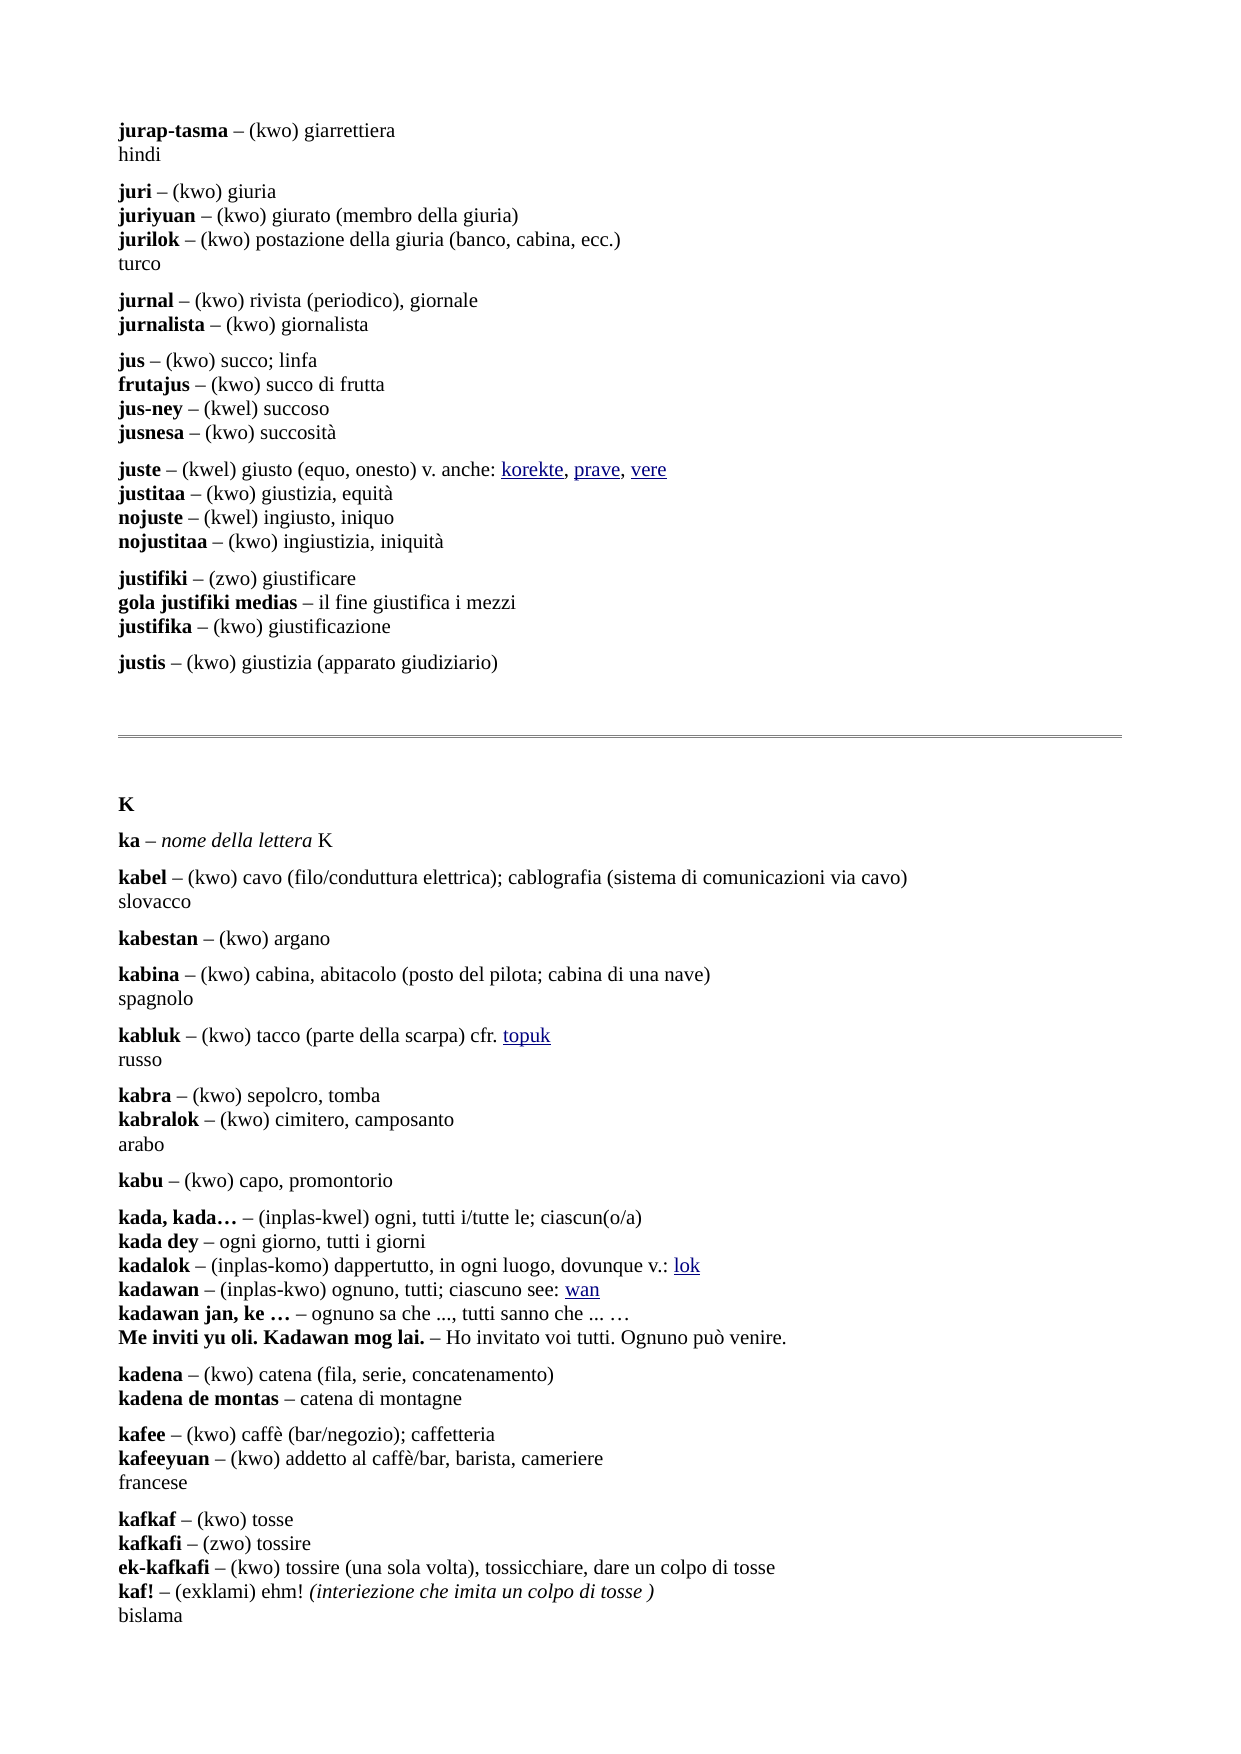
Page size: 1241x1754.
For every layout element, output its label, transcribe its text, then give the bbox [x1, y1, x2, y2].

text kadena – (kwo) catena (fila, serie, concatenamento) kadena de montas – catena di montagne [118, 1361, 1122, 1409]
text kabra – (kwo) sepolcro, tomba kabralok – (kwo) cimitero, camposanto arabo [118, 1083, 1122, 1156]
text kabel – (kwo) cavo (filo/conduttura elettrica); cablografia (sistema di comunicazioni via cavo) slovacco [118, 865, 1122, 913]
text kabestan – (kwo) argano [118, 926, 1122, 949]
text kafkaf – (kwo) tosse kafkafi – (zwo) tossire ek-kafkafi – (kwo) tossire (una sola volta), tossicchiare, dare un colpo di tosse kaf! – (exklami) ehm! (interiezione che imita un colpo di tosse ) bislama [118, 1507, 1122, 1627]
text kabu – (kwo) capo, promontorio [118, 1168, 1122, 1192]
text jus – (kwo) succo; linfa frutajus – (kwo) succo di frutta jus-ney – (kwel) succoso jusnesa – (kwo) succosità [118, 348, 1122, 444]
text kabluk – (kwo) tacco (parte della scarpa) cfr. topuk russo [118, 1023, 1122, 1071]
text justifiki – (zwo) giustificare gola justifiki medias – il fine giustifica i mezzi justifika – (kwo) giustificazione [118, 566, 1122, 638]
text ka – nome della lettera K [118, 828, 1122, 852]
text jurap-tasma – (kwo) giarrettiera hindi [118, 118, 1122, 166]
text justis – (kwo) giustizia (apparato giudiziario) [118, 650, 1122, 674]
subtitle K [118, 792, 1122, 816]
text juri – (kwo) giuria juriyuan – (kwo) giurato (membro della giuria) jurilok – (kwo) postazione della giuria (banco, cabina, ecc.) turco [118, 179, 1122, 275]
text kafee – (kwo) caffè (bar/negozio); caffetteria kafeeyuan – (kwo) addetto al caffè/bar, barista, cameriere francese [118, 1422, 1122, 1494]
text jurnal – (kwo) rivista (periodico), giornale jurnalista – (kwo) giornalista [118, 287, 1122, 336]
text juste – (kwel) giusto (equo, onesto) v. anche: korekte, prave, vere justitaa – (kwo) giustizia, equità nojuste – (kwel) ingiusto, iniquo nojustitaa – (kwo) ingiustizia, iniquità [118, 457, 1122, 553]
text kada, kada… – (inplas-kwel) ogni, tutti i/tutte le; ciascun(o/a) kada dey – ogni giorno, tutti i giorni kadalok – (inplas-komo) dappertutto, in ogni luogo, dovunque v.: lok kadawan – (inplas-kwo) ognuno, tutti; ciascuno see: wan kadawan jan, ke … – ognuno sa che ..., tutti sanno che ... … Me inviti yu oli. Kadawan mog lai. – Ho invitato voi tutti. Ognuno può venire. [118, 1204, 1122, 1349]
text kabina – (kwo) cabina, abitacolo (posto del pilota; cabina di una nave) spagnolo [118, 962, 1122, 1010]
